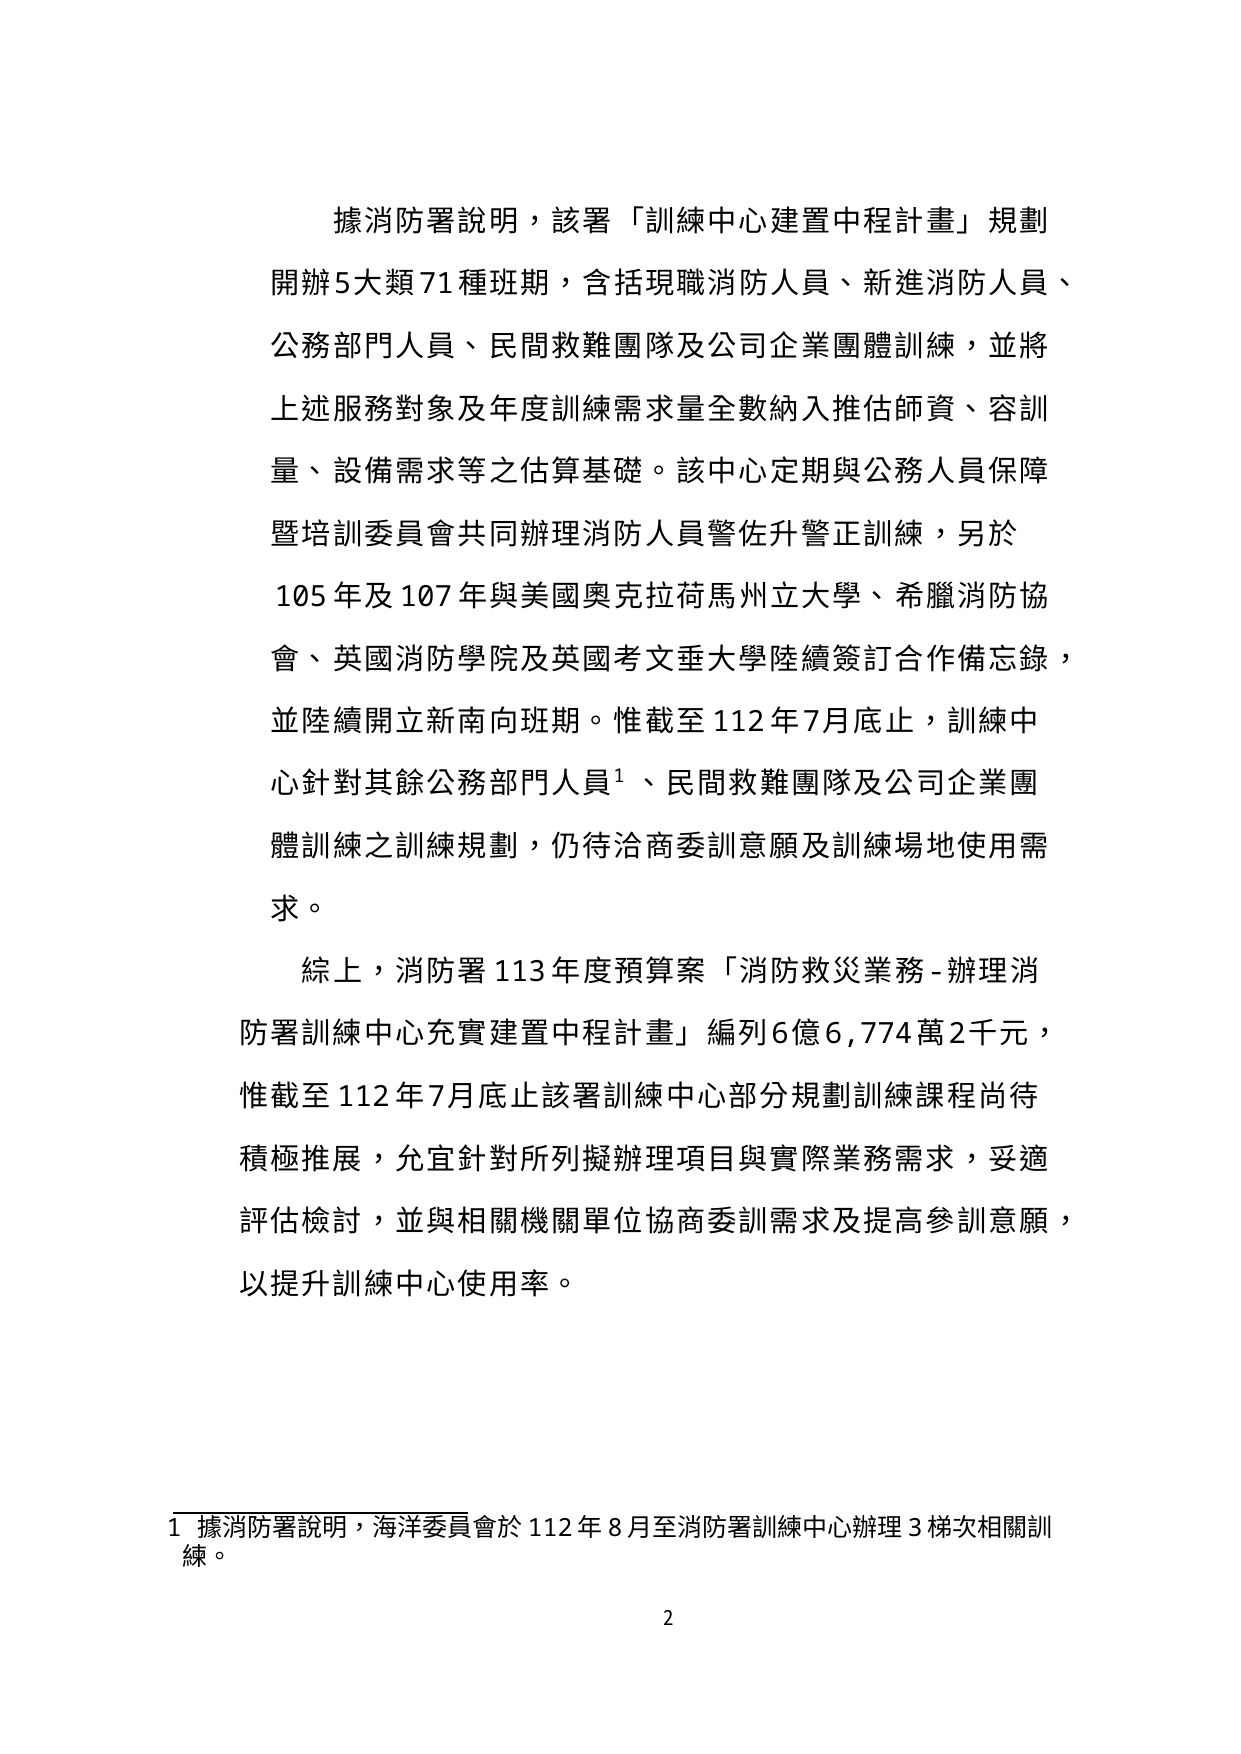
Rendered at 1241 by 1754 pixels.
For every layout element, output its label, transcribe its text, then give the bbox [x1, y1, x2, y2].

text 據消防署說明，該署「訓練中心建置中程計畫」規劃開辦5大類71種班期，含括現職消防人員、新進消防人員、公務部門人員、民間救難團隊及公司企業團體訓練，並將上述服務對象及年度訓練需求量全數納入推估師資、容訓量、設備需求等之估算基礎。該中心定期與公務人員保障暨培訓委員會共同辦理消防人員警佐升警正訓練，另於105年及107年與美國奧克拉荷馬州立大學、希臘消防協會、英國消防學院及英國考文垂大學陸續簽訂合作備忘錄，並陸續開立新南向班期。惟截至112年7月底止，訓練中心針對其餘公務部門人員、民間救難團隊及公司企業團體訓練之訓練規劃，仍待洽商委訓意願及訓練場地使用需求。 [264, 177, 1061, 927]
text 據消防署說明，海洋委員會於112年8月至消防署訓練中心辦理3梯次相關訓練。 [166, 1513, 1063, 1571]
text 綜上，消防署113年度預算案「消防救災業務-辦理消防署訓練中心充實建置中程計畫」編列6億6,774萬2千元，惟截至112年7月底止該署訓練中心部分規劃訓練課程尚待積極推展，允宜針對所列擬辦理項目與實際業務需求，妥適評估檢討，並與相關機關單位協商委訓需求及提高參訓意願，以提升訓練中心使用率。 [234, 927, 1061, 1302]
